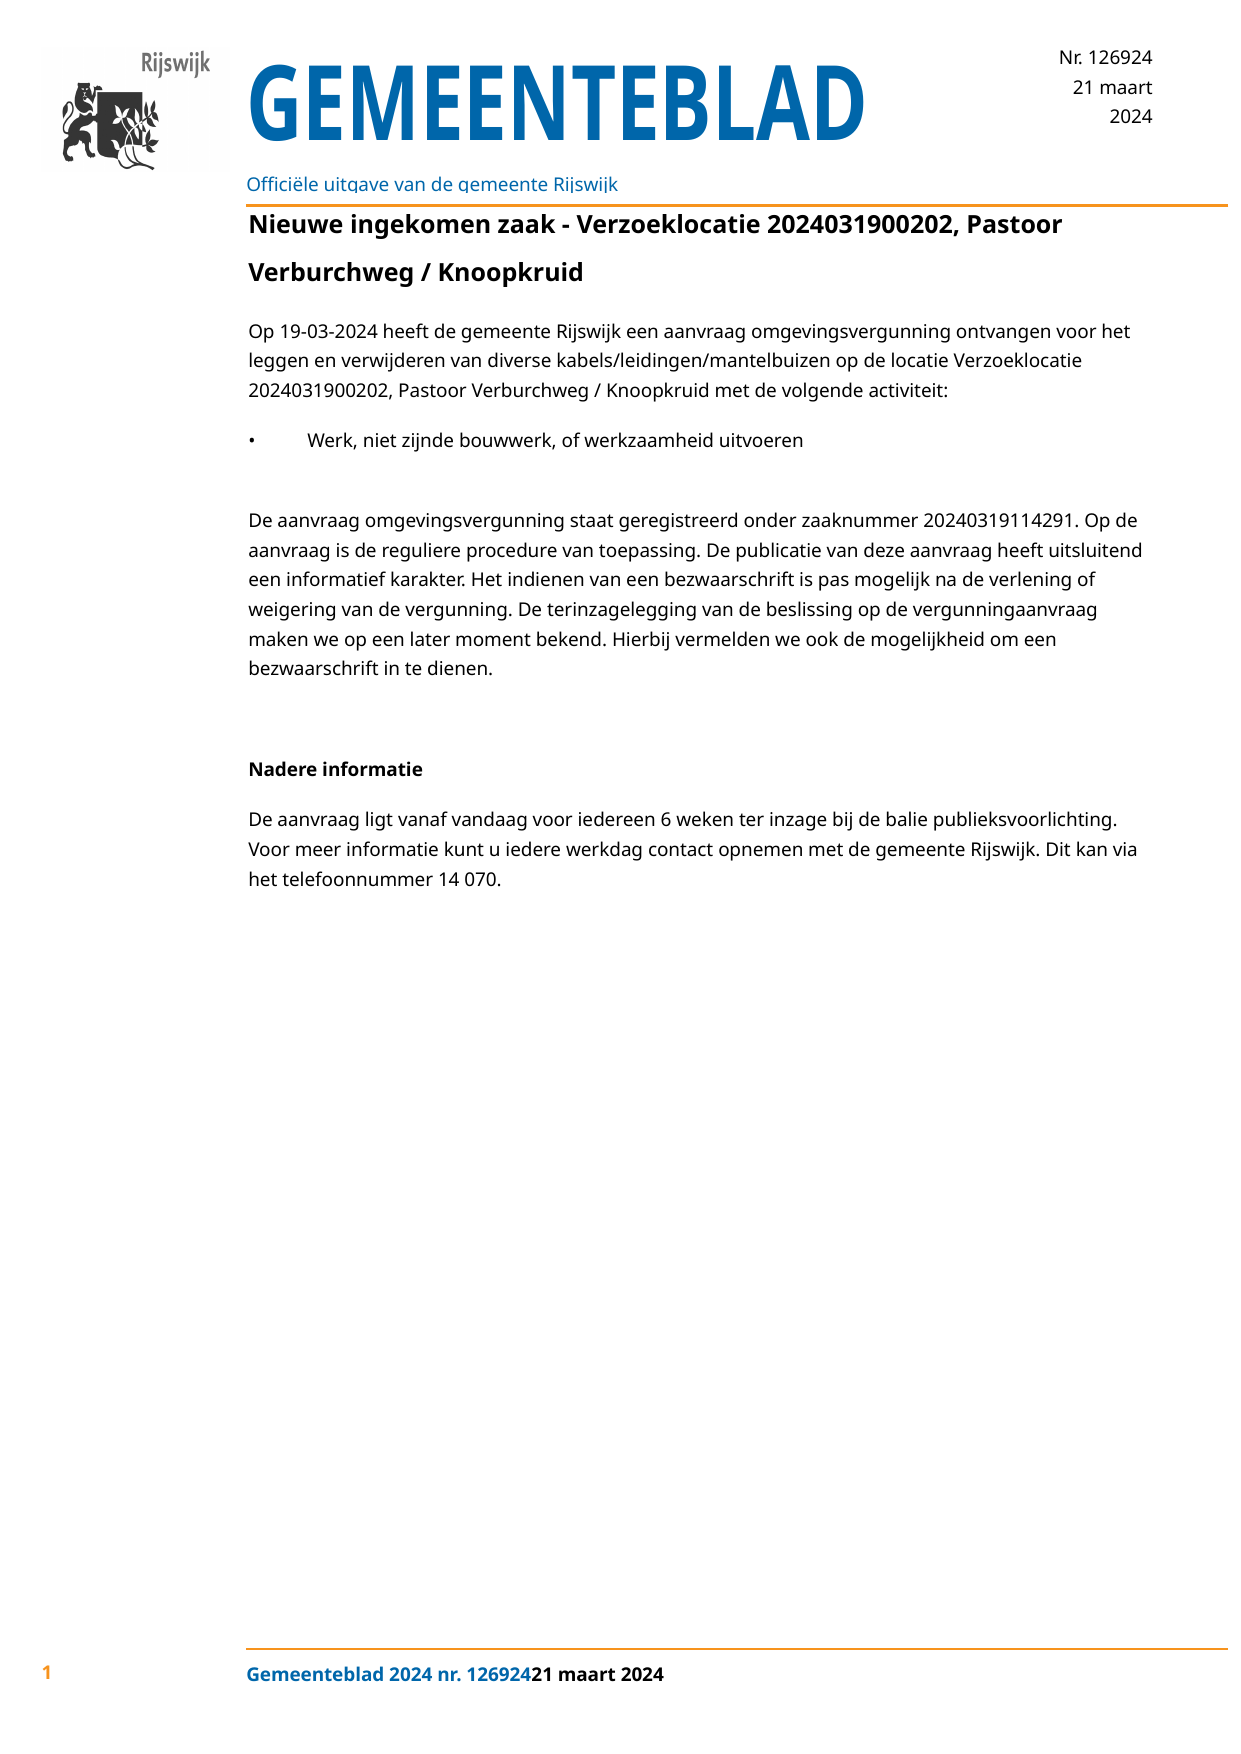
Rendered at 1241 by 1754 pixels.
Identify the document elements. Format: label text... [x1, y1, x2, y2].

text De aanvraag ligt vanaf vandaag voor iedereen 6 weken ter inzage bij de balie publieksvoorlichting. Voor meer informatie kunt u iedere werkdag contact opnemen met de gemeente Rijswijk. Dit kan via het telefoonnummer 14 070. [248, 807, 1152, 892]
list Werk, niet zijnde bouwwerk, of werkzaamheid uitvoeren [248, 427, 1152, 453]
text Op 19-03-2024 heeft de gemeente Rijswijk een aanvraag omgevingsvergunning ontvangen voor het leggen en verwijderen van diverse kabels/leidingen/mantelbuizen op de locatie Verzoeklocatie 2024031900202, Pastoor Verburchweg / Knoopkruid met de volgende activiteit: [248, 318, 1152, 403]
text De aanvraag omgevingsvergunning staat geregistreerd onder zaaknummer 20240319114291. Op de aanvraag is de reguliere procedure van toepassing. De publicatie van deze aanvraag heeft uitsluitend een informatief karakter. Het indienen van een bezwaarschrift is pas mogelijk na de verlening of weigering van de vergunning. De terinzagelegging van de beslissing op de vergunningaanvraag maken we op een later moment bekend. Hierbij vermelden we ook de mogelijkheid om een bezwaarschrift in te dienen. [248, 507, 1152, 681]
text Nieuwe ingekomen zaak - Verzoeklocatie 2024031900202, Pastoor Verburchweg / Knoopkruid [248, 207, 1152, 288]
picture [41, 47, 231, 172]
text Nadere informatie [248, 756, 1152, 782]
